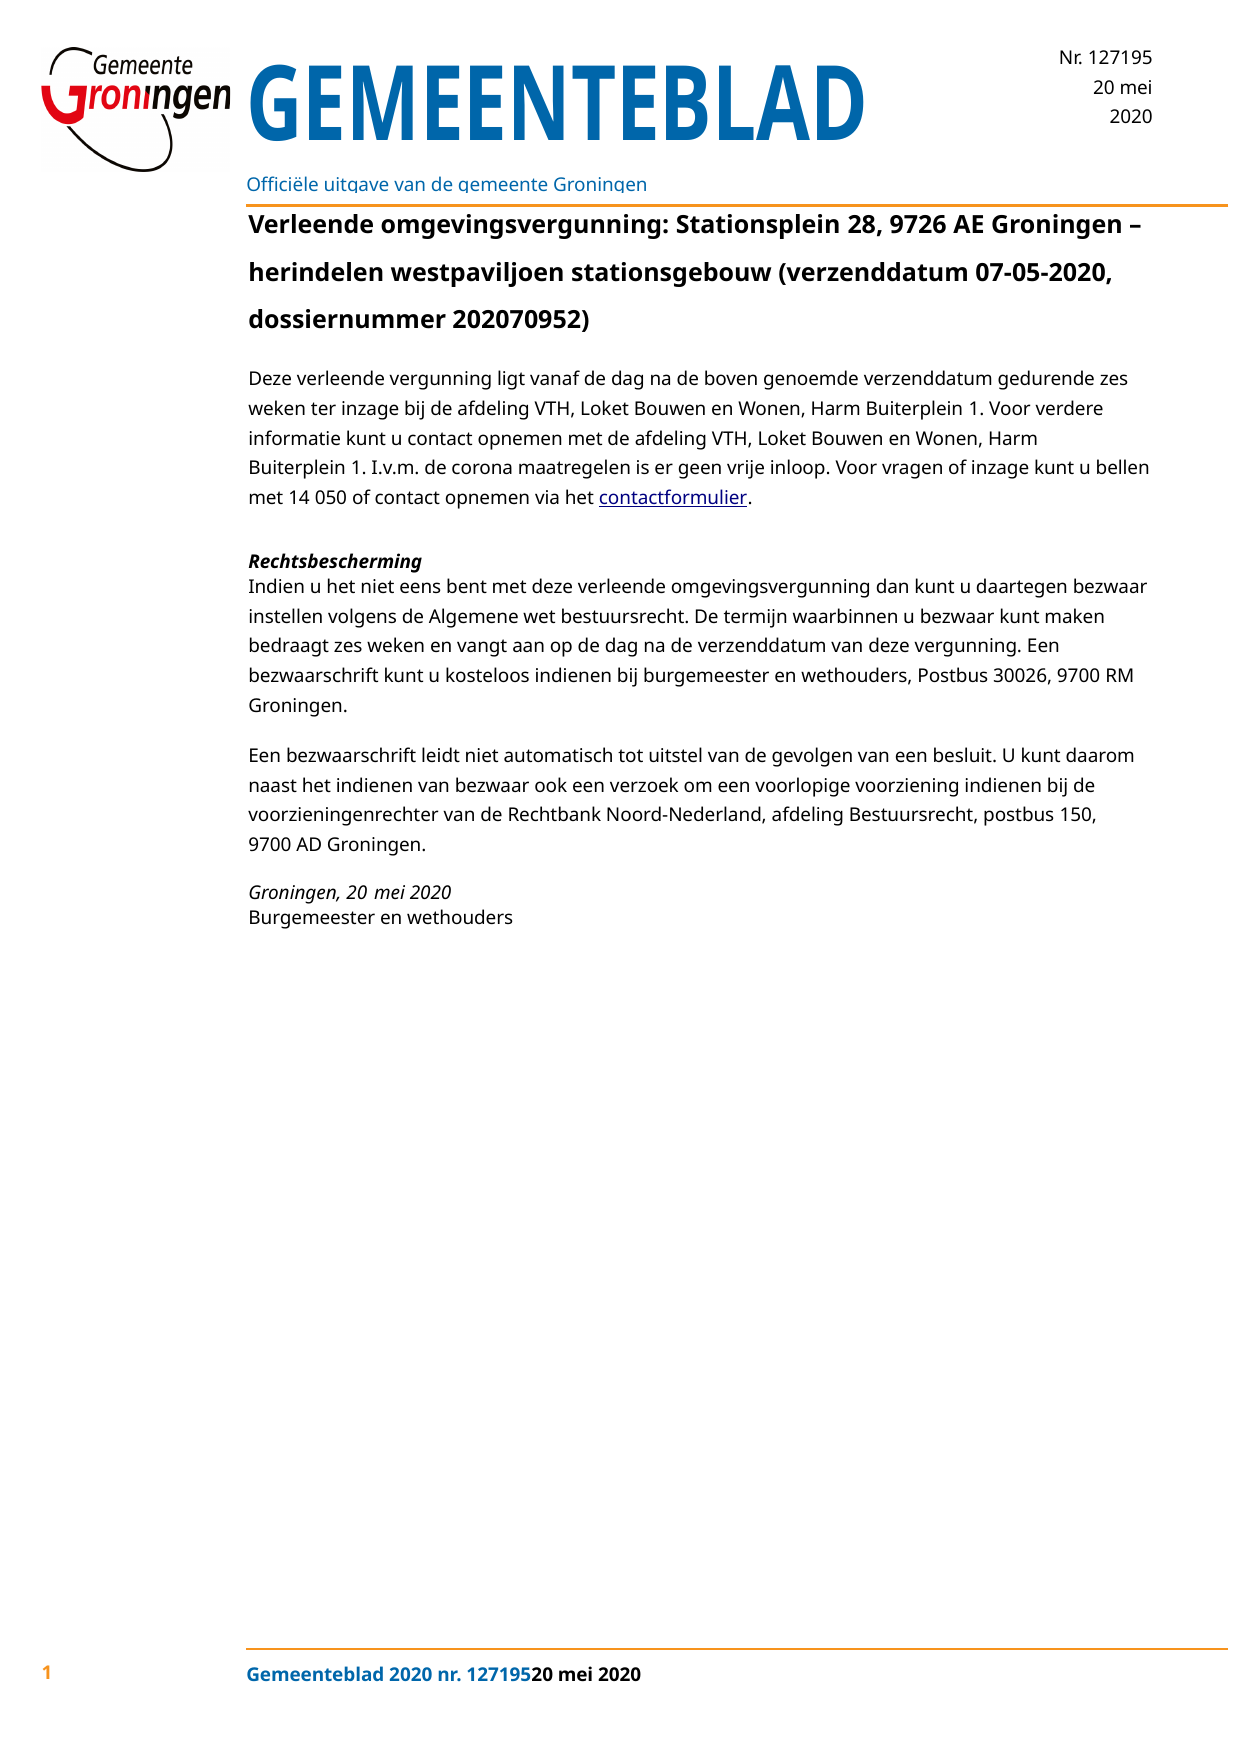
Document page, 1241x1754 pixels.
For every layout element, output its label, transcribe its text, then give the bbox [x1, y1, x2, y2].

text Een bezwaarschrift leidt niet automatisch tot uitstel van de gevolgen van een besluit. U kunt daarom naast het indienen van bezwaar ook een verzoek om een voorlopige voorziening indienen bij de voorzieningenrechter van de Rechtbank Noord-Nederland, afdeling Bestuursrecht, postbus 150, 9700 AD Groningen. [248, 742, 1152, 857]
picture [41, 47, 231, 172]
text Verleende omgevingsvergunning: Stationsplein 28, 9726 AE Groningen – herindelen westpaviljoen stationsgebouw (verzenddatum 07-05-2020, dossiernummer 202070952) [248, 207, 1152, 336]
text Groningen, 20 mei 2020 [248, 879, 1152, 904]
text Burgemeester en wethouders [248, 904, 1152, 930]
text Indien u het niet eens bent met deze verleende omgevingsvergunning dan kunt u daartegen bezwaar instellen volgens de Algemene wet bestuursrecht. De termijn waarbinnen u bezwaar kunt maken bedraagt zes weken en vangt aan op de dag na de verzenddatum van deze vergunning. Een bezwaarschrift kunt u kosteloos indienen bij burgemeester en wethouders, Postbus 30026, 9700 RM Groningen. [248, 573, 1152, 718]
text Deze verleende vergunning ligt vanaf de dag na de boven genoemde verzenddatum gedurende zes weken ter inzage bij de afdeling VTH, Loket Bouwen en Wonen, Harm Buiterplein 1. Voor verdere informatie kunt u contact opnemen met de afdeling VTH, Loket Bouwen en Wonen, Harm Buiterplein 1. I.v.m. de corona maatregelen is er geen vrije inloop. Voor vragen of inzage kunt u bellen met 14 050 of contact opnemen via het contactformulier. [248, 366, 1152, 509]
text Rechtsbescherming [248, 548, 1152, 573]
